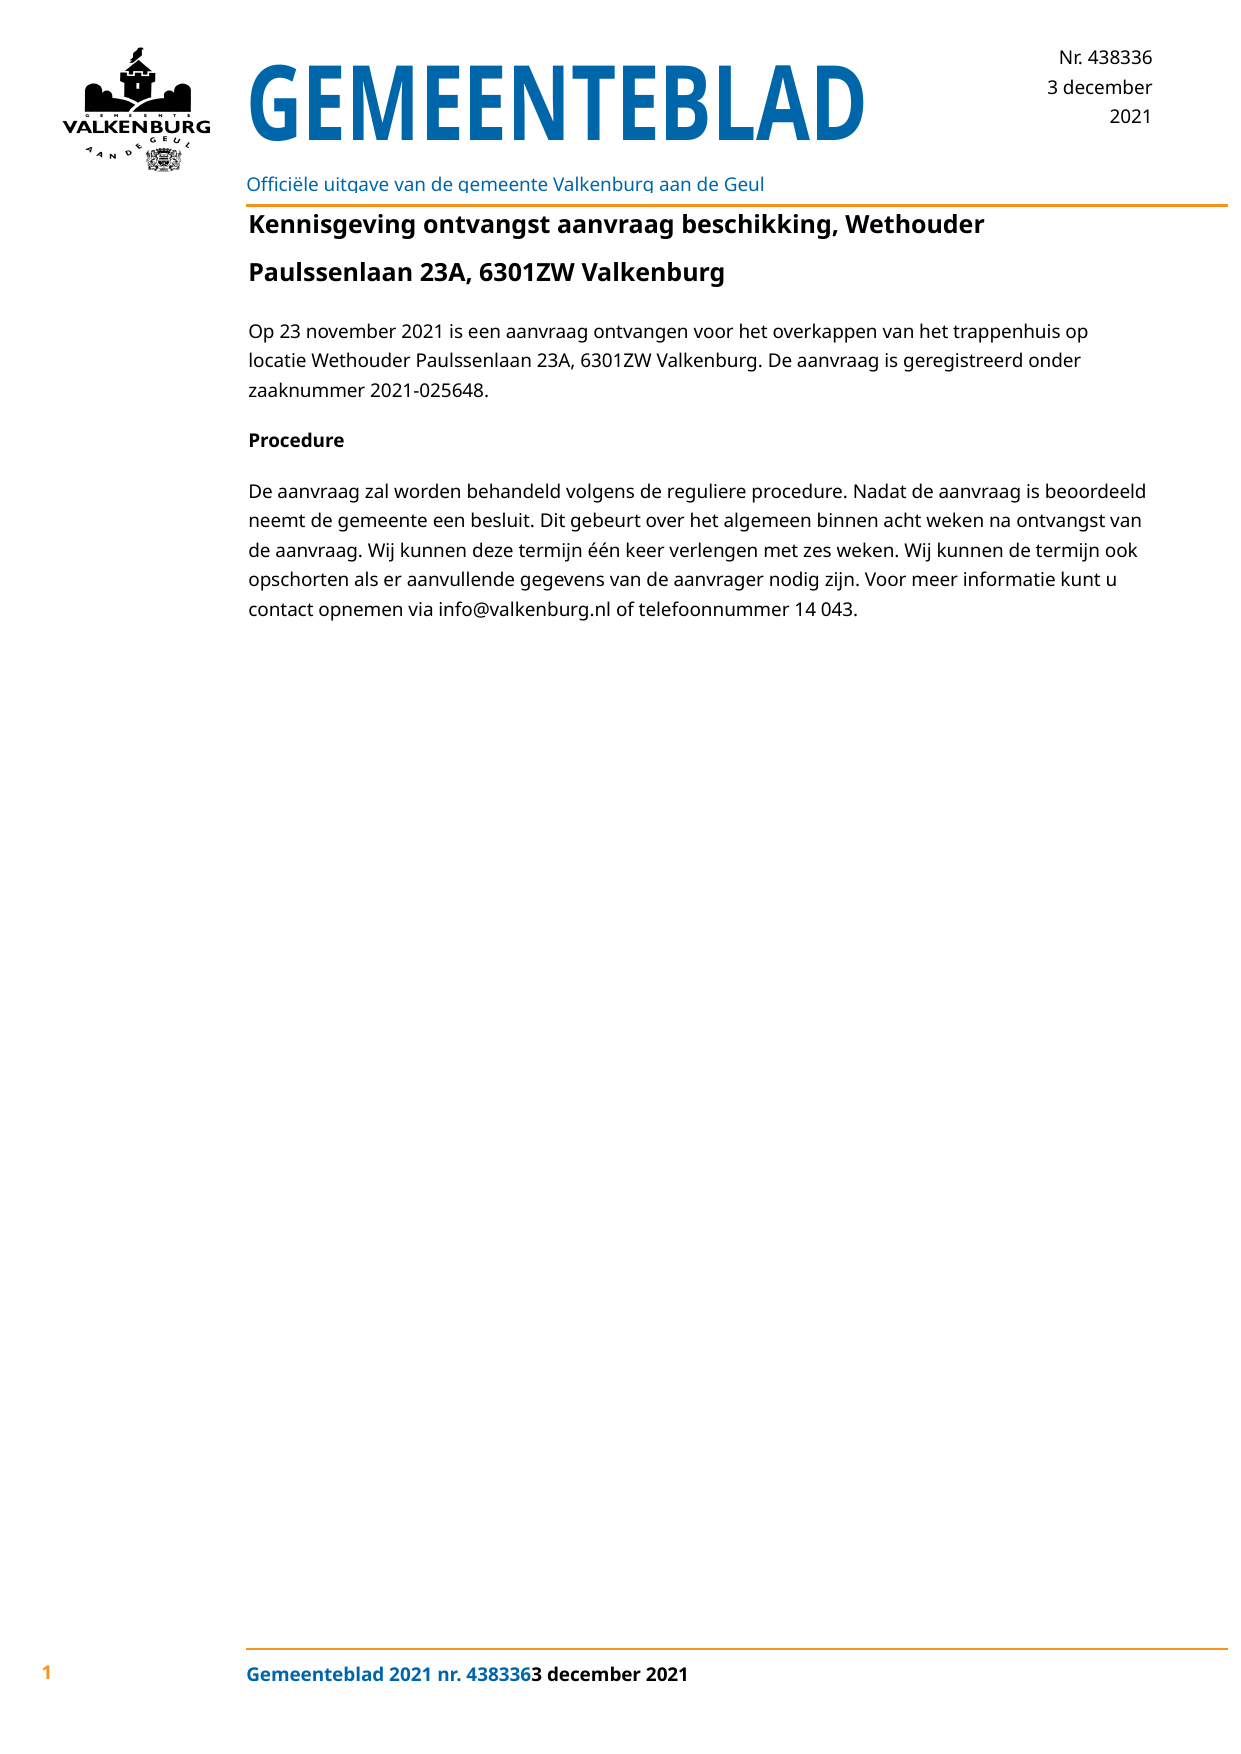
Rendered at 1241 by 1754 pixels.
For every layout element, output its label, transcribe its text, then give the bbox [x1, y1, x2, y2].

text Kennisgeving ontvangst aanvraag beschikking, Wethouder Paulssenlaan 23A, 6301ZW Valkenburg [248, 207, 1152, 288]
text Op 23 november 2021 is een aanvraag ontvangen voor het overkappen van het trappenhuis op locatie Wethouder Paulssenlaan 23A, 6301ZW Valkenburg. De aanvraag is geregistreerd onder zaaknummer 2021-025648. [248, 318, 1152, 403]
picture [41, 47, 231, 172]
text Procedure [248, 427, 1152, 453]
text De aanvraag zal worden behandeld volgens de reguliere procedure. Nadat de aanvraag is beoordeeld neemt de gemeente een besluit. Dit gebeurt over het algemeen binnen acht weken na ontvangst van de aanvraag. Wij kunnen deze termijn één keer verlengen met zes weken. Wij kunnen de termijn ook opschorten als er aanvullende gegevens van de aanvrager nodig zijn. Voor meer informatie kunt u contact opnemen via info@valkenburg.nl of telefoonnummer 14 043. [248, 478, 1152, 622]
